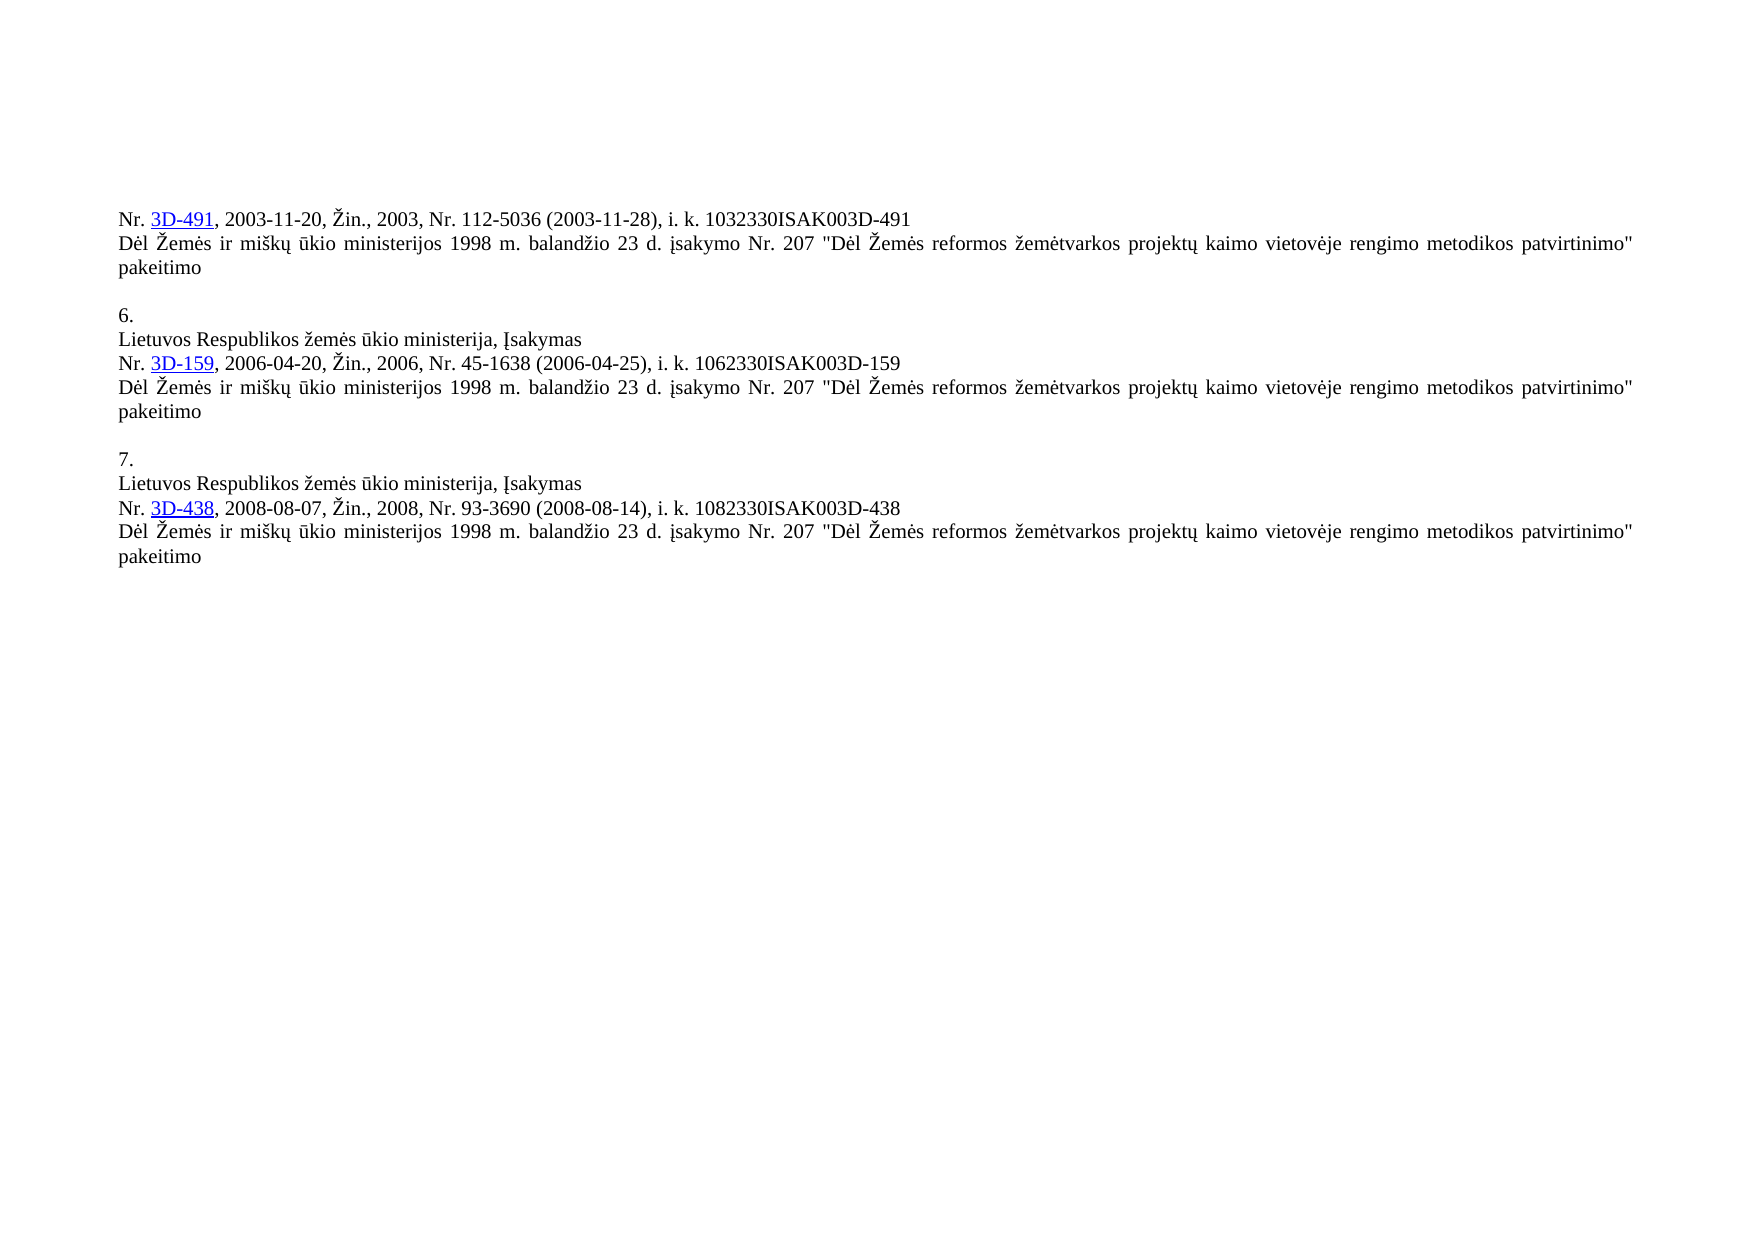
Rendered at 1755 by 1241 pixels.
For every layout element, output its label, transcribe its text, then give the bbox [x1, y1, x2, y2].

text 6. [118, 303, 1636, 327]
text Lietuvos Respublikos žemės ūkio ministerija, Įsakymas [118, 327, 1636, 351]
text Nr. 3D-438, 2008-08-07, Žin., 2008, Nr. 93-3690 (2008-08-14), i. k. 1082330ISAK003D-438 [118, 495, 1636, 519]
text 7. [118, 447, 1636, 471]
text Dėl Žemės ir miškų ūkio ministerijos 1998 m. balandžio 23 d. įsakymo Nr. 207 "Dėl Žemės reformos žemėtvarkos projektų kaimo vietovėje rengimo metodikos patvirtinimo" pakeitimo [118, 375, 1636, 423]
text Dėl Žemės ir miškų ūkio ministerijos 1998 m. balandžio 23 d. įsakymo Nr. 207 "Dėl Žemės reformos žemėtvarkos projektų kaimo vietovėje rengimo metodikos patvirtinimo" pakeitimo [118, 519, 1636, 568]
text Dėl Žemės ir miškų ūkio ministerijos 1998 m. balandžio 23 d. įsakymo Nr. 207 "Dėl Žemės reformos žemėtvarkos projektų kaimo vietovėje rengimo metodikos patvirtinimo" pakeitimo [118, 231, 1636, 279]
text Nr. 3D-491, 2003-11-20, Žin., 2003, Nr. 112-5036 (2003-11-28), i. k. 1032330ISAK003D-491 [118, 207, 1636, 231]
text Nr. 3D-159, 2006-04-20, Žin., 2006, Nr. 45-1638 (2006-04-25), i. k. 1062330ISAK003D-159 [118, 351, 1636, 375]
text Lietuvos Respublikos žemės ūkio ministerija, Įsakymas [118, 471, 1636, 495]
